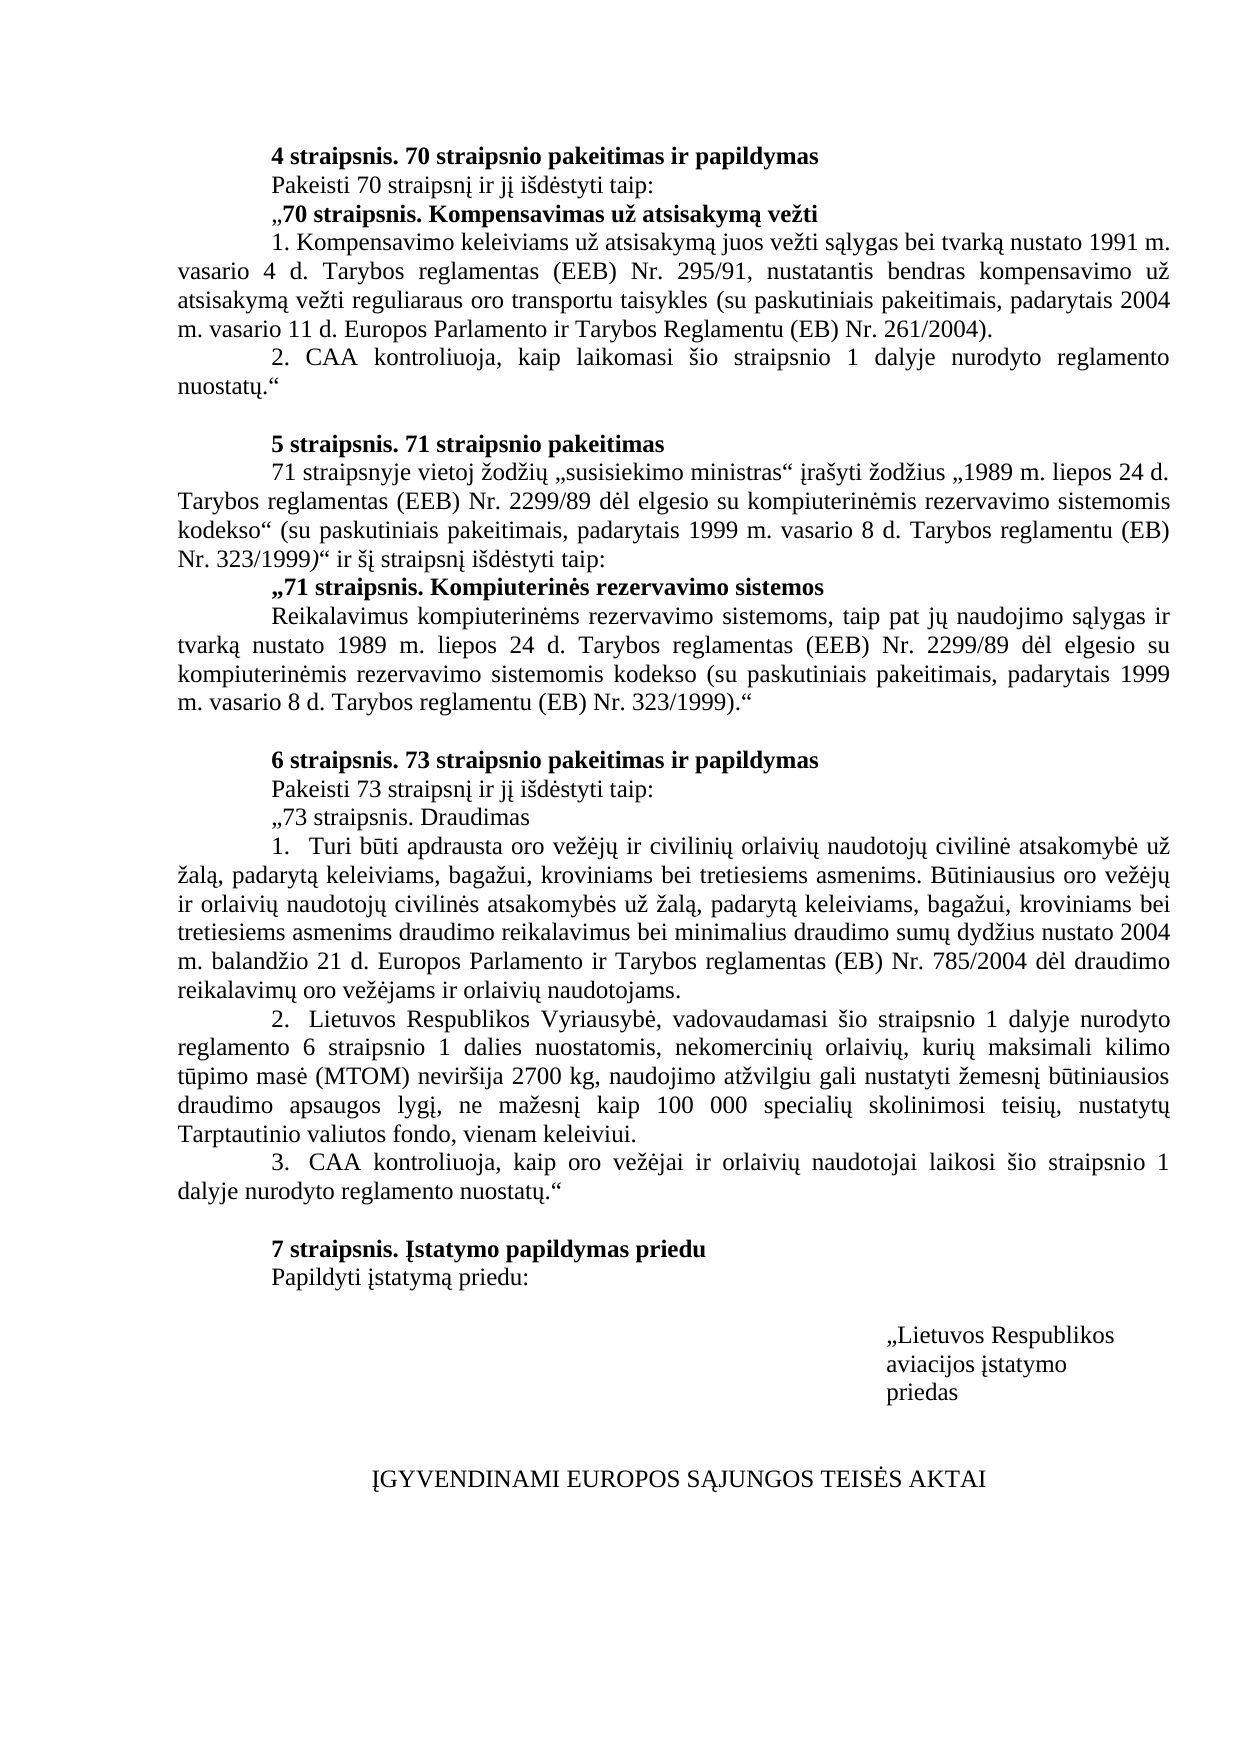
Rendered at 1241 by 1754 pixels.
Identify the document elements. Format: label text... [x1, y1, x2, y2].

text 1. Turi būti apdrausta oro vežėjų ir civilinių orlaivių naudotojų civilinė atsakomybė už žalą, padarytą keleiviams, bagažui, kroviniams bei tretiesiems asmenims. Būtiniausius oro vežėjų ir orlaivių naudotojų civilinės atsakomybės už žalą, padarytą keleiviams, bagažui, kroviniams bei tretiesiems asmenims draudimo reikalavimus bei minimalius draudimo sumų dydžius nustato 2004 m. balandžio 21 d. Europos Parlamento ir Tarybos reglamentas (EB) Nr. 785/2004 dėl draudimo reikalavimų oro vežėjams ir orlaivių naudotojams. [177, 831, 1171, 1004]
text 6 straipsnis. 73 straipsnio pakeitimas ir papildymas [177, 745, 1171, 774]
text 5 straipsnis. 71 straipsnio pakeitimas [177, 429, 1171, 457]
text Reikalavimus kompiuterinėms rezervavimo sistemoms, taip pat jų naudojimo sąlygas ir tvarką nustato 1989 m. liepos 24 d. Tarybos reglamentas (EEB) Nr. 2299/89 dėl elgesio su kompiuterinėmis rezervavimo sistemomis kodekso (su paskutiniais pakeitimais, padarytais 1999 m. vasario 8 d. Tarybos reglamentu (EB) Nr. 323/1999).“ [177, 601, 1171, 716]
text aviacijos įstatymo [886, 1349, 1181, 1377]
text Pakeisti 70 straipsnį ir jį išdėstyti taip: [177, 170, 1171, 199]
text 71 straipsnyje vietoj žodžių „susisiekimo ministras“ įrašyti žodžius „1989 m. liepos 24 d. Tarybos reglamentas (EEB) Nr. 2299/89 dėl elgesio su kompiuterinėmis rezervavimo sistemomis kodekso“ (su paskutiniais pakeitimais, padarytais 1999 m. vasario 8 d. Tarybos reglamentu (EB) Nr. 323/1999)“ ir šį straipsnį išdėstyti taip: [177, 457, 1171, 572]
text „73 straipsnis. Draudimas [177, 802, 1171, 831]
text „70 straipsnis. Kompensavimas už atsisakymą vežti [177, 199, 1171, 227]
text „Lietuvos Respublikos [886, 1320, 1181, 1349]
text 2. CAA kontroliuoja, kaip laikomasi šio straipsnio 1 dalyje nurodyto reglamento nuostatų.“ [177, 342, 1171, 400]
text 1. Kompensavimo keleiviams už atsisakymą juos vežti sąlygas bei tvarką nustato 1991 m. vasario 4 d. Tarybos reglamentas (EEB) Nr. 295/91, nustatantis bendras kompensavimo už atsisakymą vežti reguliaraus oro transportu taisykles (su paskutiniais pakeitimais, padarytais 2004 m. vasario 11 d. Europos Parlamento ir Tarybos Reglamentu (EB) Nr. 261/2004). [177, 227, 1171, 342]
text Papildyti įstatymą priedu: [271, 1262, 1171, 1291]
text 4 straipsnis. 70 straipsnio pakeitimas ir papildymas [177, 141, 1171, 170]
text ĮGYVENDINAMI EUROPOS SĄJUNGOS TEISĖS AKTAI [177, 1464, 1181, 1492]
text 3. CAA kontroliuoja, kaip oro vežėjai ir orlaivių naudotojai laikosi šio straipsnio 1 dalyje nurodyto reglamento nuostatų.“ [177, 1147, 1171, 1205]
text priedas [886, 1377, 1181, 1406]
text 7 straipsnis. Įstatymo papildymas priedu [271, 1234, 1171, 1262]
text Pakeisti 73 straipsnį ir jį išdėstyti taip: [177, 774, 1171, 802]
text 2. Lietuvos Respublikos Vyriausybė, vadovaudamasi šio straipsnio 1 dalyje nurodyto reglamento 6 straipsnio 1 dalies nuostatomis, nekomercinių orlaivių, kurių maksimali kilimo tūpimo masė (MTOM) neviršija 2700 kg, naudojimo atžvilgiu gali nustatyti žemesnį būtiniausios draudimo apsaugos lygį, ne mažesnį kaip 100 000 specialių skolinimosi teisių, nustatytų Tarptautinio valiutos fondo, vienam keleiviui. [177, 1004, 1171, 1147]
text „71 straipsnis. Kompiuterinės rezervavimo sistemos [177, 572, 1171, 601]
